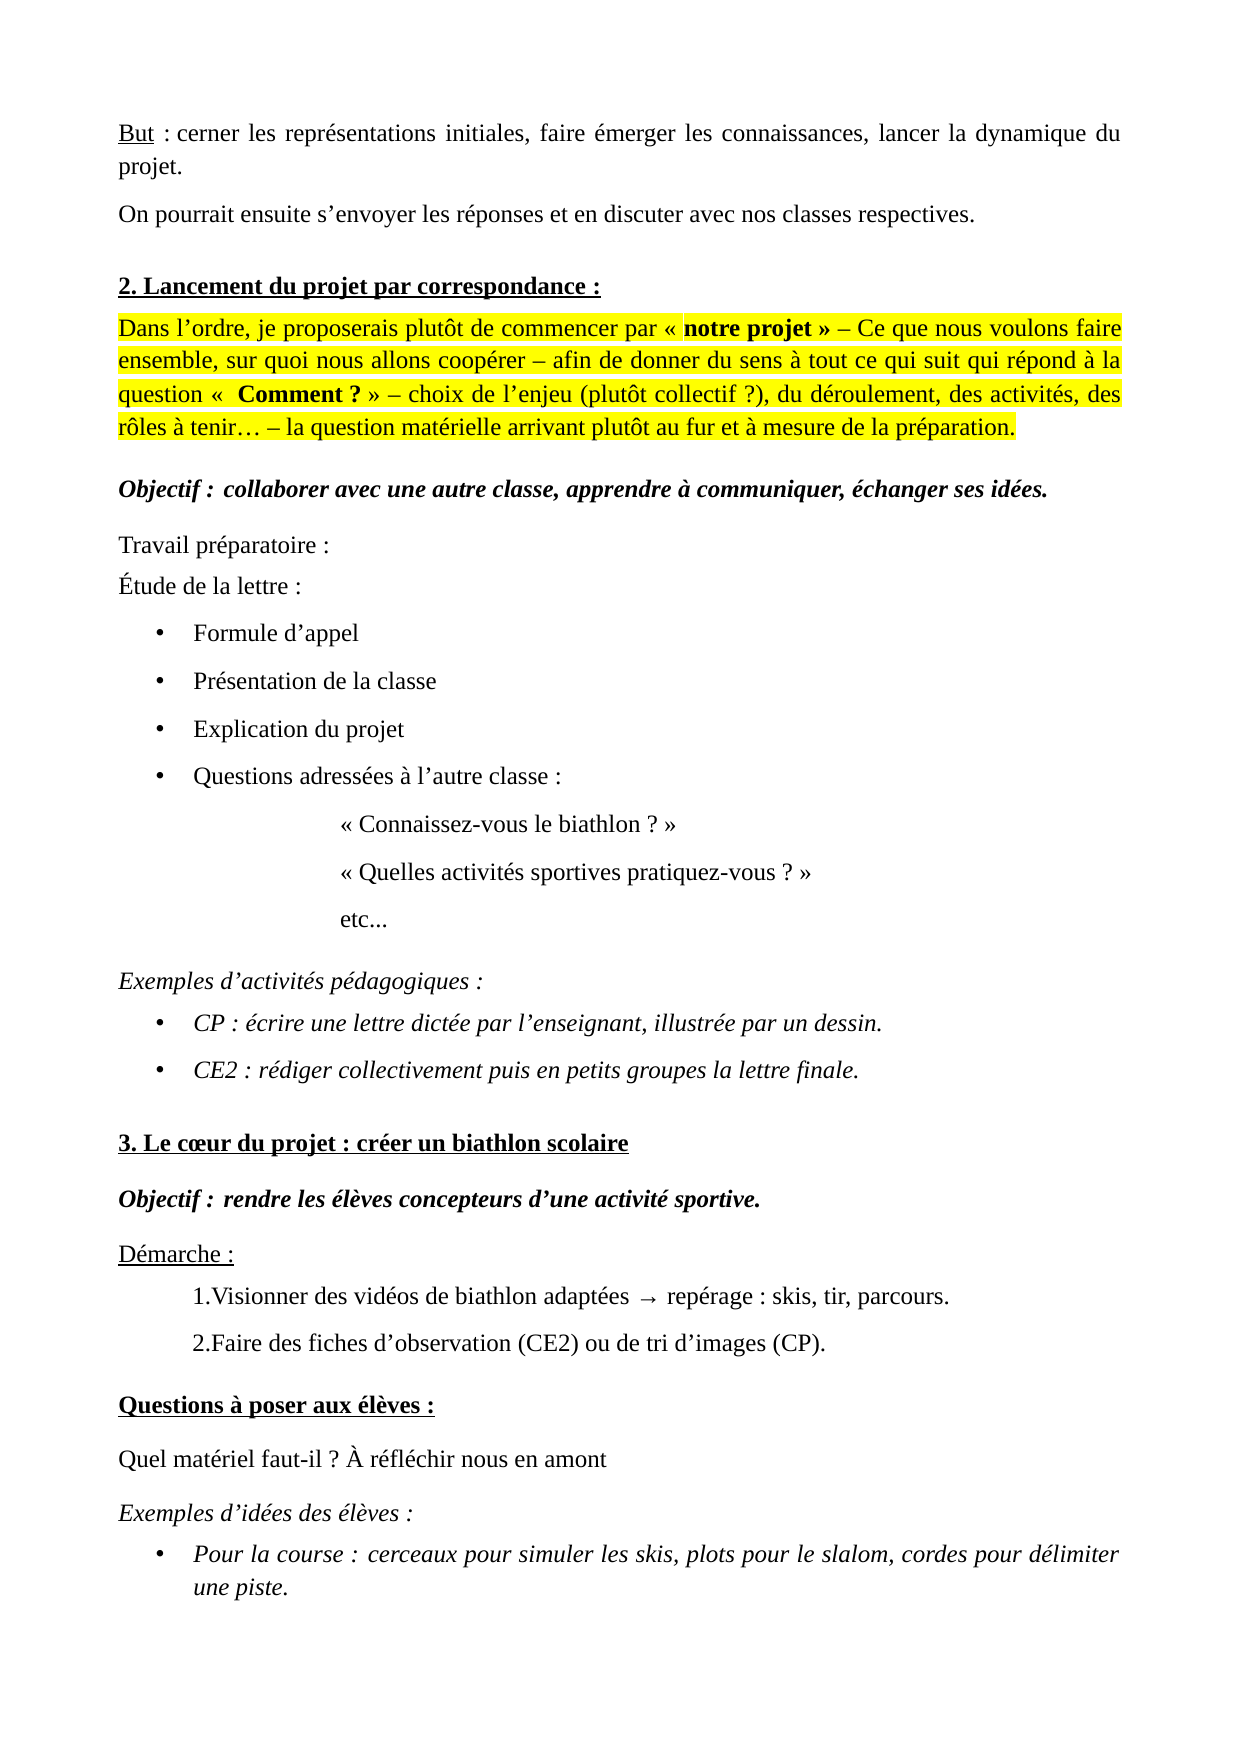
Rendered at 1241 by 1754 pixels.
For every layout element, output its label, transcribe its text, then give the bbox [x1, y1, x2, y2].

list Pour la course : cerceaux pour simuler les skis, plots pour le slalom, cordes pour délimiter une piste. [156, 1539, 1122, 1601]
subtitle 3. Le cœur du projet : créer un biathlon scolaire [118, 1128, 1122, 1157]
list Faire des fiches d’observation (CE2) ou de tri d’images (CP). [118, 1328, 1122, 1357]
subtitle Travail préparatoire : [118, 530, 1122, 558]
subtitle 2. Lancement du projet par correspondance : [118, 271, 1122, 300]
list Formule d’appel [156, 618, 1122, 647]
text Étude de la lettre : [118, 571, 1122, 600]
list Explication du projet [156, 714, 1122, 742]
subtitle Questions à poser aux élèves : [118, 1391, 1122, 1419]
subtitle Objectif : collaborer avec une autre classe, apprendre à communiquer, échanger ses idées. [118, 474, 1122, 503]
subtitle Exemples d’activités pédagogiques : [118, 966, 1122, 995]
text Dans l’ordre, je proposerais plutôt de commencer par « notre projet » – Ce que nous voulons faire ensemble, sur quoi nous allons coopérer – afin de donner du sens à tout ce qui suit qui répond à la question « Comment ? » – choix de l’enjeu (plutôt collectif ?), du déroulement, des activités, des rôles à tenir… – la question matérielle arrivant plutôt au fur et à mesure de la préparation. [118, 313, 1122, 440]
subtitle Quel matériel faut-il ? À réfléchir nous en amont [118, 1444, 1122, 1473]
list CE2 : rédiger collectivement puis en petits groupes la lettre finale. [156, 1055, 1122, 1084]
subtitle Exemples d’idées des élèves : [118, 1498, 1122, 1527]
subtitle Objectif : rendre les élèves concepteurs d’une activité sportive. [118, 1184, 1122, 1212]
text On pourrait ensuite s’envoyer les réponses et en discuter avec nos classes respectives. [118, 199, 1122, 227]
text But : cerner les représentations initiales, faire émerger les connaissances, lancer la dynamique du projet. [118, 118, 1122, 180]
list « Connaissez-vous le biathlon ? » [118, 809, 1122, 838]
list etc... [118, 904, 1122, 933]
list Présentation de la classe [156, 666, 1122, 695]
subtitle Démarche : [118, 1239, 1122, 1268]
list Visionner des vidéos de biathlon adaptées → repérage : skis, tir, parcours. [118, 1281, 1122, 1309]
list CP : écrire une lettre dictée par l’enseignant, illustrée par un dessin. [156, 1008, 1122, 1036]
list « Quelles activités sportives pratiquez-vous ? » [118, 857, 1122, 885]
list Questions adressées à l’autre classe : [156, 761, 1122, 790]
